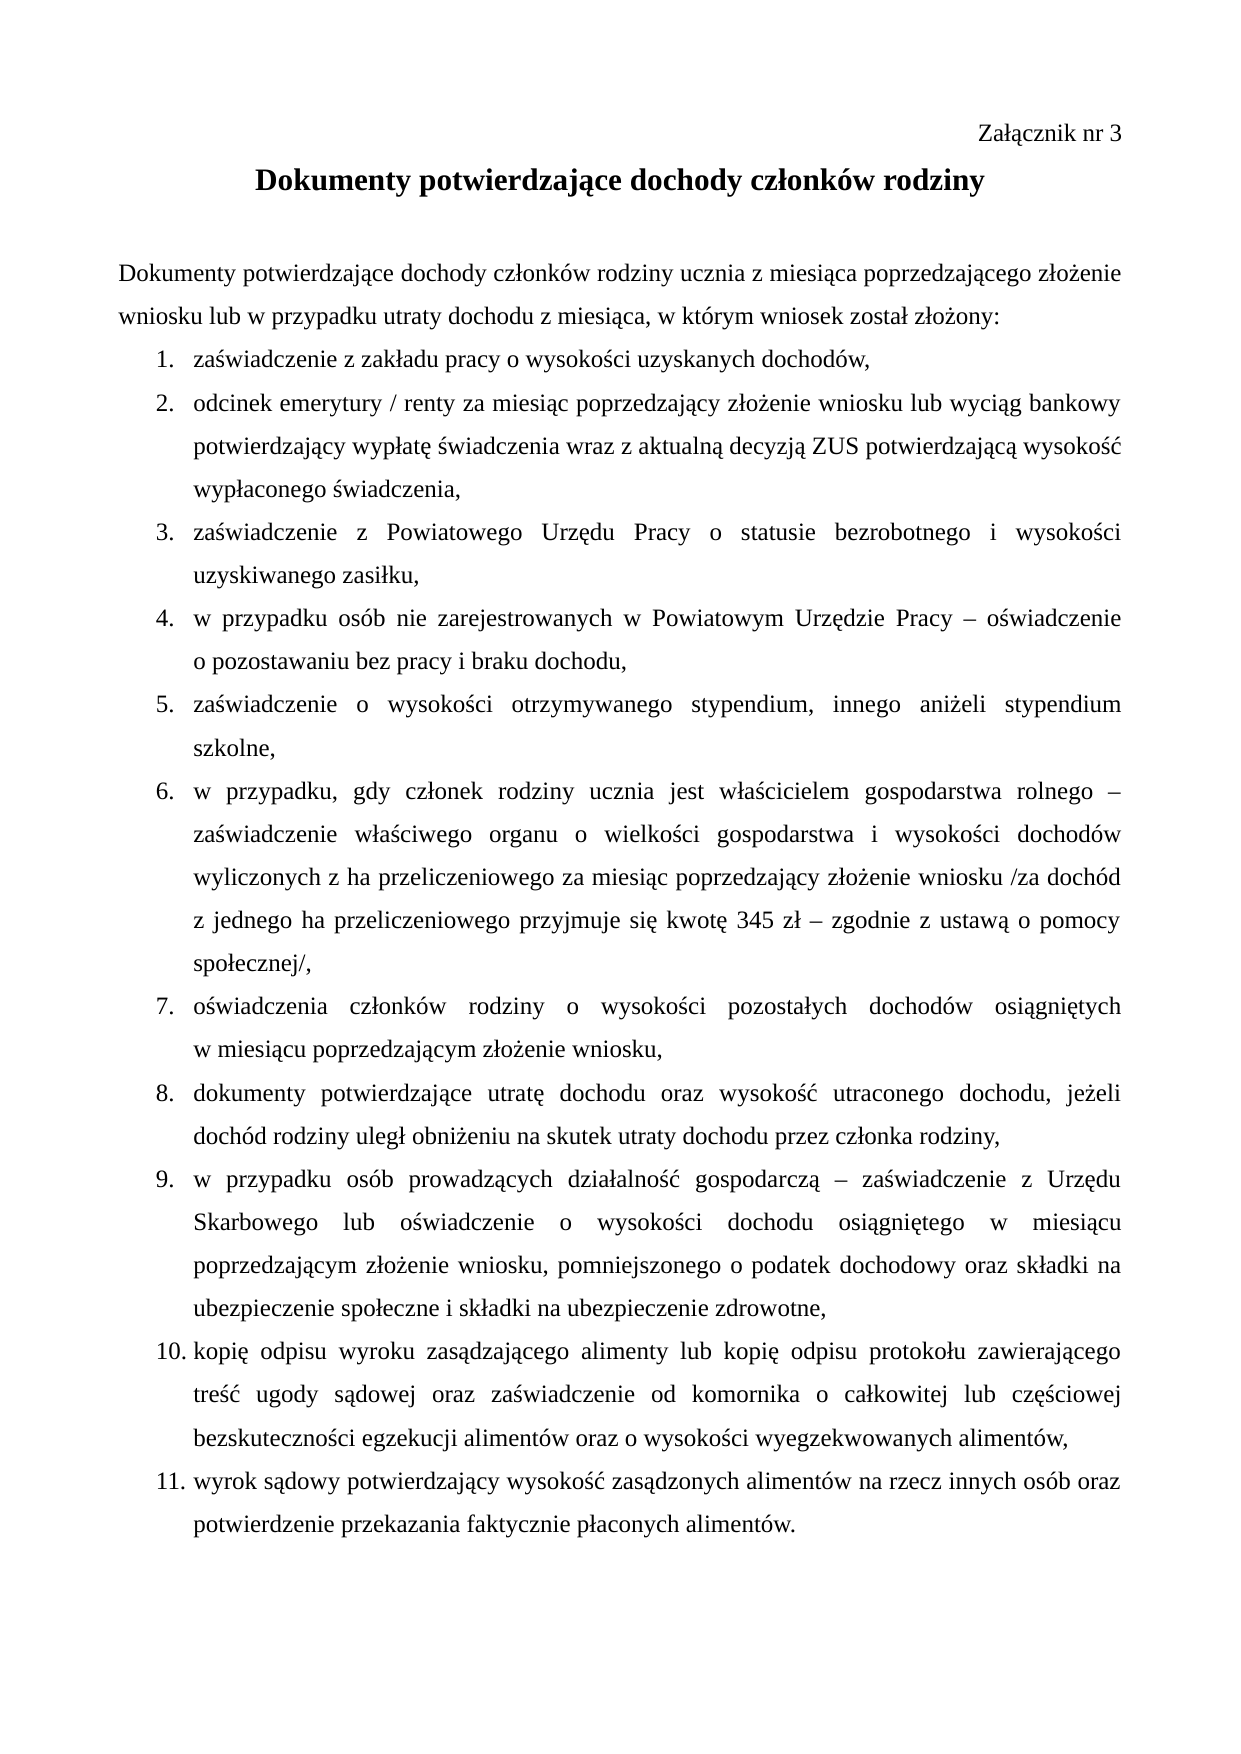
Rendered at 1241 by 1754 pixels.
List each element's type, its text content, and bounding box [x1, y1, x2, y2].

list w przypadku osób nie zarejestrowanych w Powiatowym Urzędzie Pracy – oświadczenie o pozostawaniu bez pracy i braku dochodu, [156, 603, 1122, 675]
list w przypadku osób prowadzących działalność gospodarczą – zaświadczenie z Urzędu Skarbowego lub oświadczenie o wysokości dochodu osiągniętego w miesiącu poprzedzającym złożenie wniosku, pomniejszonego o podatek dochodowy oraz składki na ubezpieczenie społeczne i składki na ubezpieczenie zdrowotne, [156, 1164, 1122, 1322]
text Załącznik nr 3 [118, 118, 1122, 147]
list zaświadczenie o wysokości otrzymywanego stypendium, innego aniżeli stypendium szkolne, [156, 689, 1122, 761]
list odcinek emerytury / renty za miesiąc poprzedzający złożenie wniosku lub wyciąg bankowy potwierdzający wypłatę świadczenia wraz z aktualną decyzją ZUS potwierdzającą wysokość wypłaconego świadczenia, [156, 388, 1122, 503]
text Dokumenty potwierdzające dochody członków rodziny ucznia z miesiąca poprzedzającego złożenie wniosku lub w przypadku utraty dochodu z miesiąca, w którym wniosek został złożony: [118, 258, 1122, 330]
text Dokumenty potwierdzające dochody członków rodziny [118, 161, 1122, 197]
list oświadczenia członków rodziny o wysokości pozostałych dochodów osiągniętych w miesiącu poprzedzającym złożenie wniosku, [156, 991, 1122, 1063]
list wyrok sądowy potwierdzający wysokość zasądzonych alimentów na rzecz innych osób oraz potwierdzenie przekazania faktycznie płaconych alimentów. [156, 1466, 1122, 1538]
list dokumenty potwierdzające utratę dochodu oraz wysokość utraconego dochodu, jeżeli dochód rodziny uległ obniżeniu na skutek utraty dochodu przez członka rodziny, [156, 1078, 1122, 1149]
list kopię odpisu wyroku zasądzającego alimenty lub kopię odpisu protokołu zawierającego treść ugody sądowej oraz zaświadczenie od komornika o całkowitej lub częściowej bezskuteczności egzekucji alimentów oraz o wysokości wyegzekwowanych alimentów, [156, 1336, 1122, 1451]
list zaświadczenie z Powiatowego Urzędu Pracy o statusie bezrobotnego i wysokości uzyskiwanego zasiłku, [156, 517, 1122, 589]
list w przypadku, gdy członek rodziny ucznia jest właścicielem gospodarstwa rolnego – zaświadczenie właściwego organu o wielkości gospodarstwa i wysokości dochodów wyliczonych z ha przeliczeniowego za miesiąc poprzedzający złożenie wniosku /za dochód z jednego ha przeliczeniowego przyjmuje się kwotę 345 zł – zgodnie z ustawą o pomocy społecznej/, [156, 776, 1122, 977]
list zaświadczenie z zakładu pracy o wysokości uzyskanych dochodów, [156, 344, 1122, 373]
